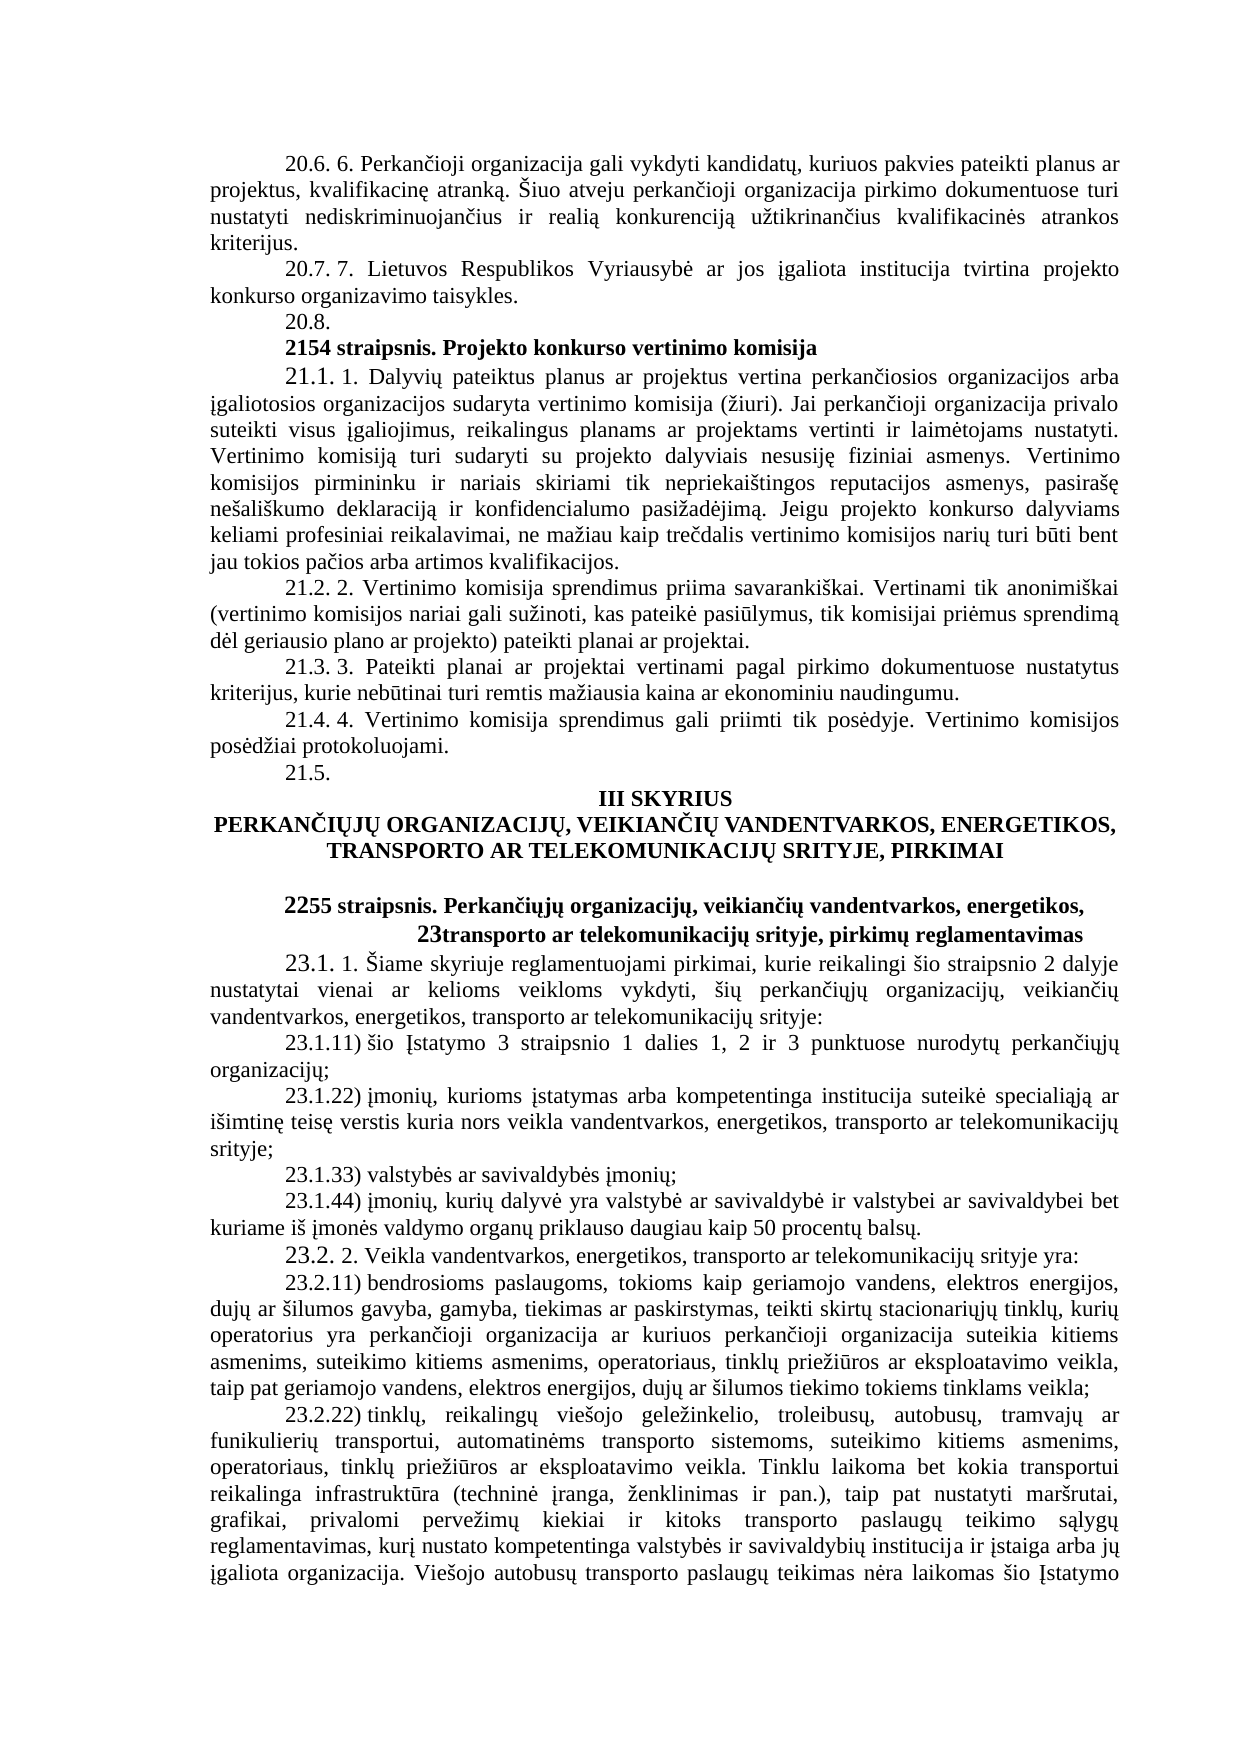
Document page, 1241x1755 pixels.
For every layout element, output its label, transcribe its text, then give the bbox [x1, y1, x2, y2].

subtitle 7. Lietuvos Respublikos Vyriausybė ar jos įgaliota institucija tvirtina projekto konkurso organizavimo taisykles. [210, 255, 1120, 308]
subtitle 3. Pateikti planai ar projektai vertinami pagal pirkimo dokumentuose nustatytus kriterijus, kurie nebūtinai turi remtis mažiausia kaina ar ekonominiu naudingumu. [210, 653, 1120, 706]
subtitle 55 straipsnis. Perkančiųjų organizacijų, veikiančių vandentvarkos, energetikos, [210, 890, 1120, 919]
subtitle 2) tinklų, reikalingų viešojo geležinkelio, troleibusų, autobusų, tramvajų ar funikulierių transportui, automatinėms transporto sistemoms, suteikimo kitiems asmenims, operatoriaus, tinklų priežiūros ar eksploatavimo veikla. Tinklu laikoma bet kokia transportui reikalinga infrastruktūra (techninė įranga, ženklinimas ir pan.), taip pat nustatyti maršrutai, grafikai, privalomi pervežimų kiekiai ir kitoks transporto paslaugų teikimo sąlygų reglamentavimas, kurį nustato kompetentinga valstybės ir savivaldybių institucija ir įstaiga arba jų įgaliota organizacija. Viešojo autobusų transporto paslaugų teikimas nėra laikomas šio Įstatymo [210, 1401, 1120, 1585]
subtitle 3) valstybės ar savivaldybės įmonių; [210, 1161, 1120, 1187]
subtitle 6. Perkančioji organizacija gali vykdyti kandidatų, kuriuos pakvies pateikti planus ar projektus, kvalifikacinę atranką. Šiuo atveju perkančioji organizacija pirkimo dokumentuose turi nustatyti nediskriminuojančius ir realią konkurenciją užtikrinančius kvalifikacinės atrankos kriterijus. [210, 150, 1120, 255]
subtitle 1) bendrosioms paslaugoms, tokioms kaip geriamojo vandens, elektros energijos, dujų ar šilumos gavyba, gamyba, tiekimas ar paskirstymas, teikti skirtų stacionariųjų tinklų, kurių operatorius yra perkančioji organizacija ar kuriuos perkančioji organizacija suteikia kitiems asmenims, suteikimo kitiems asmenims, operatoriaus, tinklų priežiūros ar eksploatavimo veikla, taip pat geriamojo vandens, elektros energijos, dujų ar šilumos tiekimo tokiems tinklams veikla; [210, 1269, 1120, 1401]
subtitle 54 straipsnis. Projekto konkurso vertinimo komisija [210, 334, 1120, 361]
subtitle 1. Šiame skyriuje reglamentuojami pirkimai, kurie reikalingi šio straipsnio 2 dalyje nustatytai vienai ar kelioms veikloms vykdyti, šių perkančiųjų organizacijų, veikiančių vandentvarkos, energetikos, transporto ar telekomunikacijų srityje: [210, 948, 1120, 1029]
subtitle 1. Dalyvių pateiktus planus ar projektus vertina perkančiosios organizacijos arba įgaliotosios organizacijos sudaryta vertinimo komisija (žiuri). Jai perkančioji organizacija privalo suteikti visus įgaliojimus, reikalingus planams ar projektams vertinti ir laimėtojams nustatyti. Vertinimo komisiją turi sudaryti su projekto dalyviais nesusiję fiziniai asmenys. Vertinimo komisijos pirmininku ir nariais skiriami tik nepriekaištingos reputacijos asmenys, pasirašę nešališkumo deklaraciją ir konfidencialumo pasižadėjimą. Jeigu projekto konkurso dalyviams keliami profesiniai reikalavimai, ne mažiau kaip trečdalis vertinimo komisijos narių turi būti bent jau tokios pačios arba artimos kvalifikacijos. [210, 361, 1120, 574]
subtitle 2. Vertinimo komisija sprendimus priima savarankiškai. Vertinami tik anonimiškai (vertinimo komisijos nariai gali sužinoti, kas pateikė pasiūlymus, tik komisijai priėmus sprendimą dėl geriausio plano ar projekto) pateikti planai ar projektai. [210, 574, 1120, 653]
subtitle 1) šio Įstatymo 3 straipsnio 1 dalies 1, 2 ir 3 punktuose nurodytų perkančiųjų organizacijų; [210, 1029, 1120, 1082]
subtitle 2. Veikla vandentvarkos, energetikos, transporto ar telekomunikacijų srityje yra: [210, 1240, 1120, 1269]
subtitle transporto ar telekomunikacijų srityje, pirkimų reglamentavimas [210, 919, 1120, 948]
subtitle 4) įmonių, kurių dalyvė yra valstybė ar savivaldybė ir valstybei ar savivaldybei bet kuriame iš įmonės valdymo organų priklauso daugiau kaip 50 procentų balsų. [210, 1187, 1120, 1240]
subtitle 4. Vertinimo komisija sprendimus gali priimti tik posėdyje. Vertinimo komisijos posėdžiai protokoluojami. [210, 706, 1120, 758]
subtitle 2) įmonių, kurioms įstatymas arba kompetentinga institucija suteikė specialiąją ar išimtinę teisę verstis kuria nors veikla vandentvarkos, energetikos, transporto ar telekomunikacijų srityje; [210, 1082, 1120, 1161]
subtitle III SKYRIUS Perkančiųjų organizacijų, veikiančių VANDENTVARKOS, ENERGETIKOS, TRANSPORTO Ar telekomunikacijų srityje, Pirkimai [210, 785, 1120, 864]
